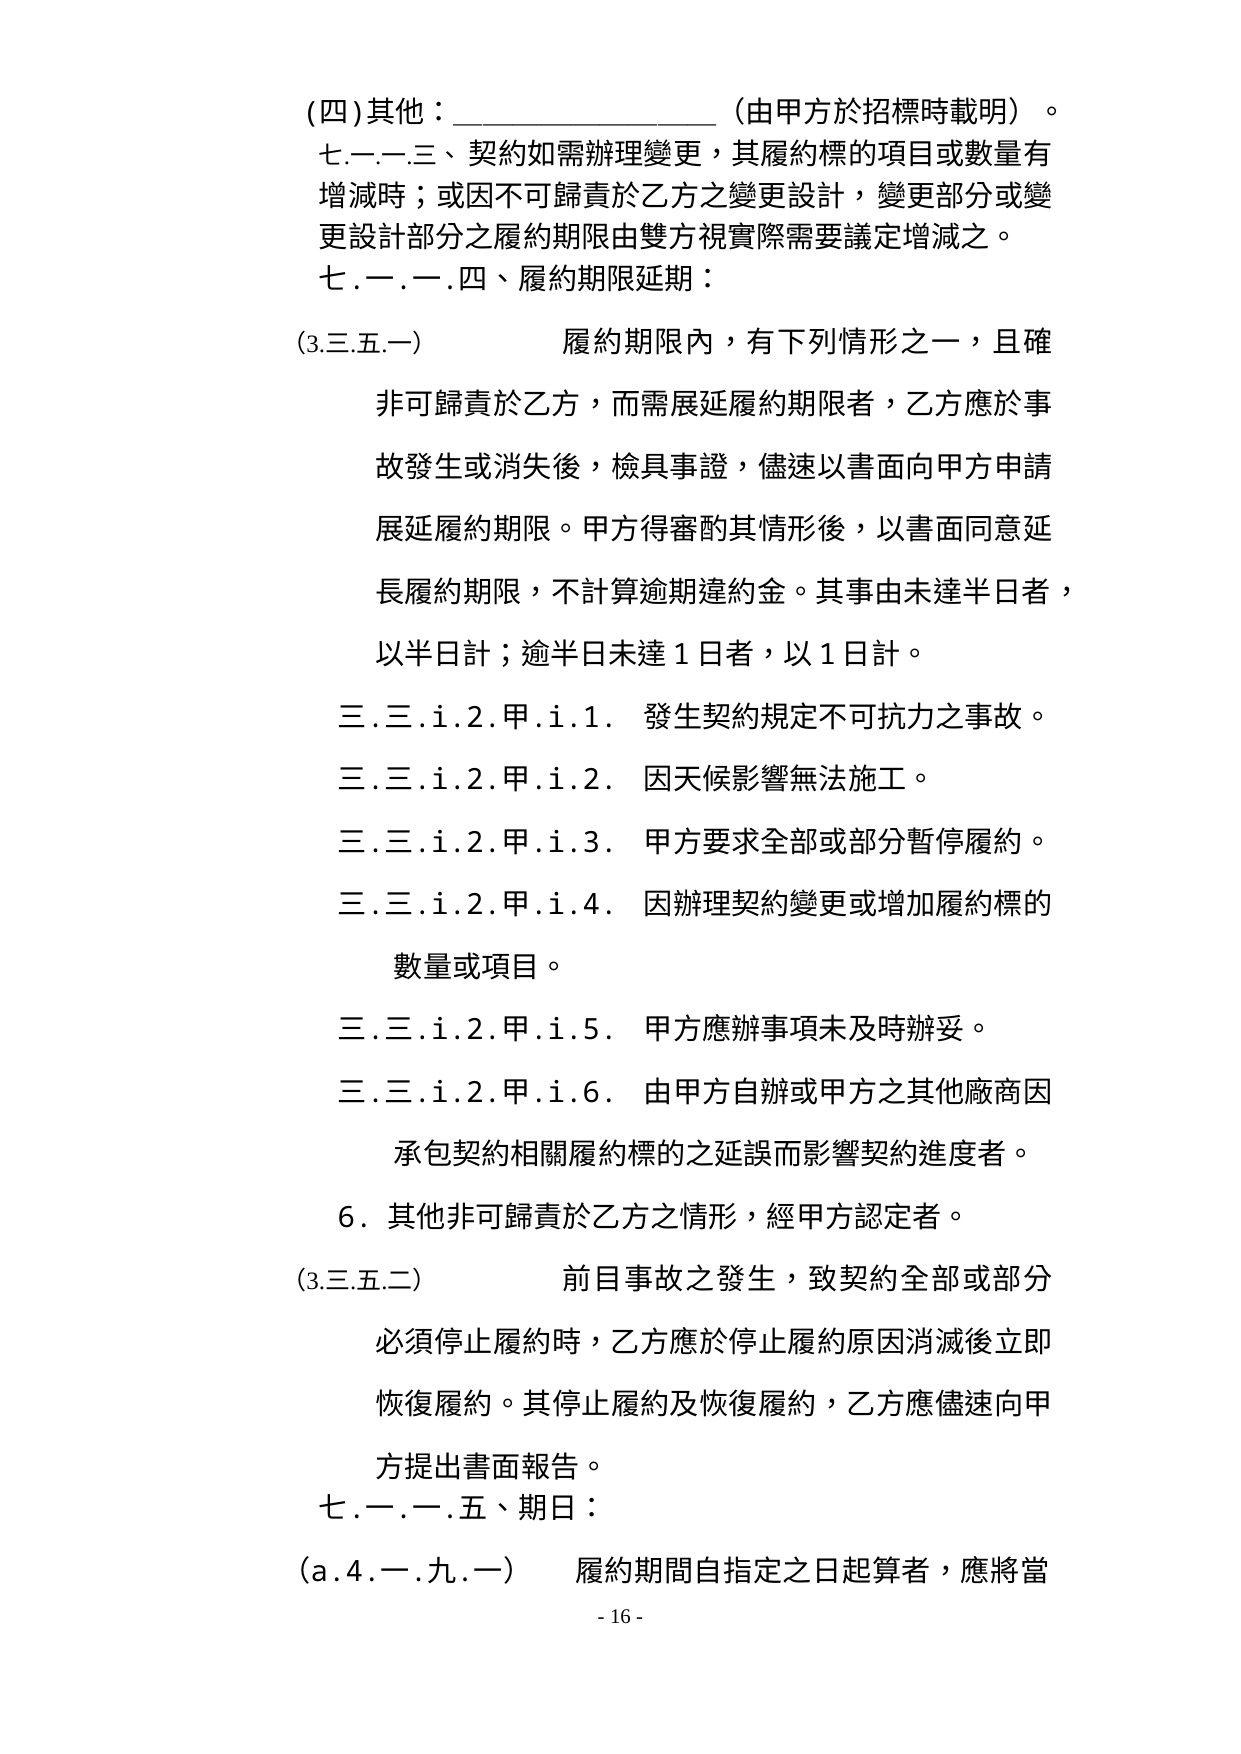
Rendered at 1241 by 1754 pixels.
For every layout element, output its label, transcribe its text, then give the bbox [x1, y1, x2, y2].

text (四)其他：＿＿＿＿＿＿＿＿＿（由甲方於招標時載明）。 [302, 89, 1053, 131]
list 其他非可歸責於乙方之情形，經甲方認定者。 [337, 1173, 1053, 1235]
list 履約期間自指定之日起算者，應將當日算入。履約期間自指定之日後起算者，當日不計入。 [281, 1527, 1050, 1589]
list 履約期限延期： [319, 256, 1053, 298]
list 甲方應辦事項未及時辦妥。 [337, 985, 1053, 1048]
list 因辦理契約變更或增加履約標的數量或項目。 [337, 860, 1053, 985]
list 履約期限內，有下列情形之一，且確非可歸責於乙方，而需展延履約期限者，乙方應於事故發生或消失後，檢具事證，儘速以書面向甲方申請展延履約期限。甲方得審酌其情形後，以書面同意延長履約期限，不計算逾期違約金。其事由未達半日者，以半日計；逾半日未達1日者，以1日計。 [281, 298, 1053, 673]
list 甲方要求全部或部分暫停履約。 [337, 798, 1053, 860]
list 期日： [319, 1485, 1053, 1527]
list 由甲方自辦或甲方之其他廠商因承包契約相關履約標的之延誤而影響契約進度者。 [337, 1048, 1053, 1173]
list 前目事故之發生，致契約全部或部分必須停止履約時，乙方應於停止履約原因消滅後立即恢復履約。其停止履約及恢復履約，乙方應儘速向甲方提出書面報告。 [281, 1235, 1053, 1485]
list 因天候影響無法施工。 [337, 735, 1053, 798]
list 發生契約規定不可抗力之事故。 [337, 673, 1053, 735]
list 契約如需辦理變更，其履約標的項目或數量有增減時；或因不可歸責於乙方之變更設計，變更部分或變更設計部分之履約期限由雙方視實際需要議定增減之。 [319, 131, 1053, 256]
